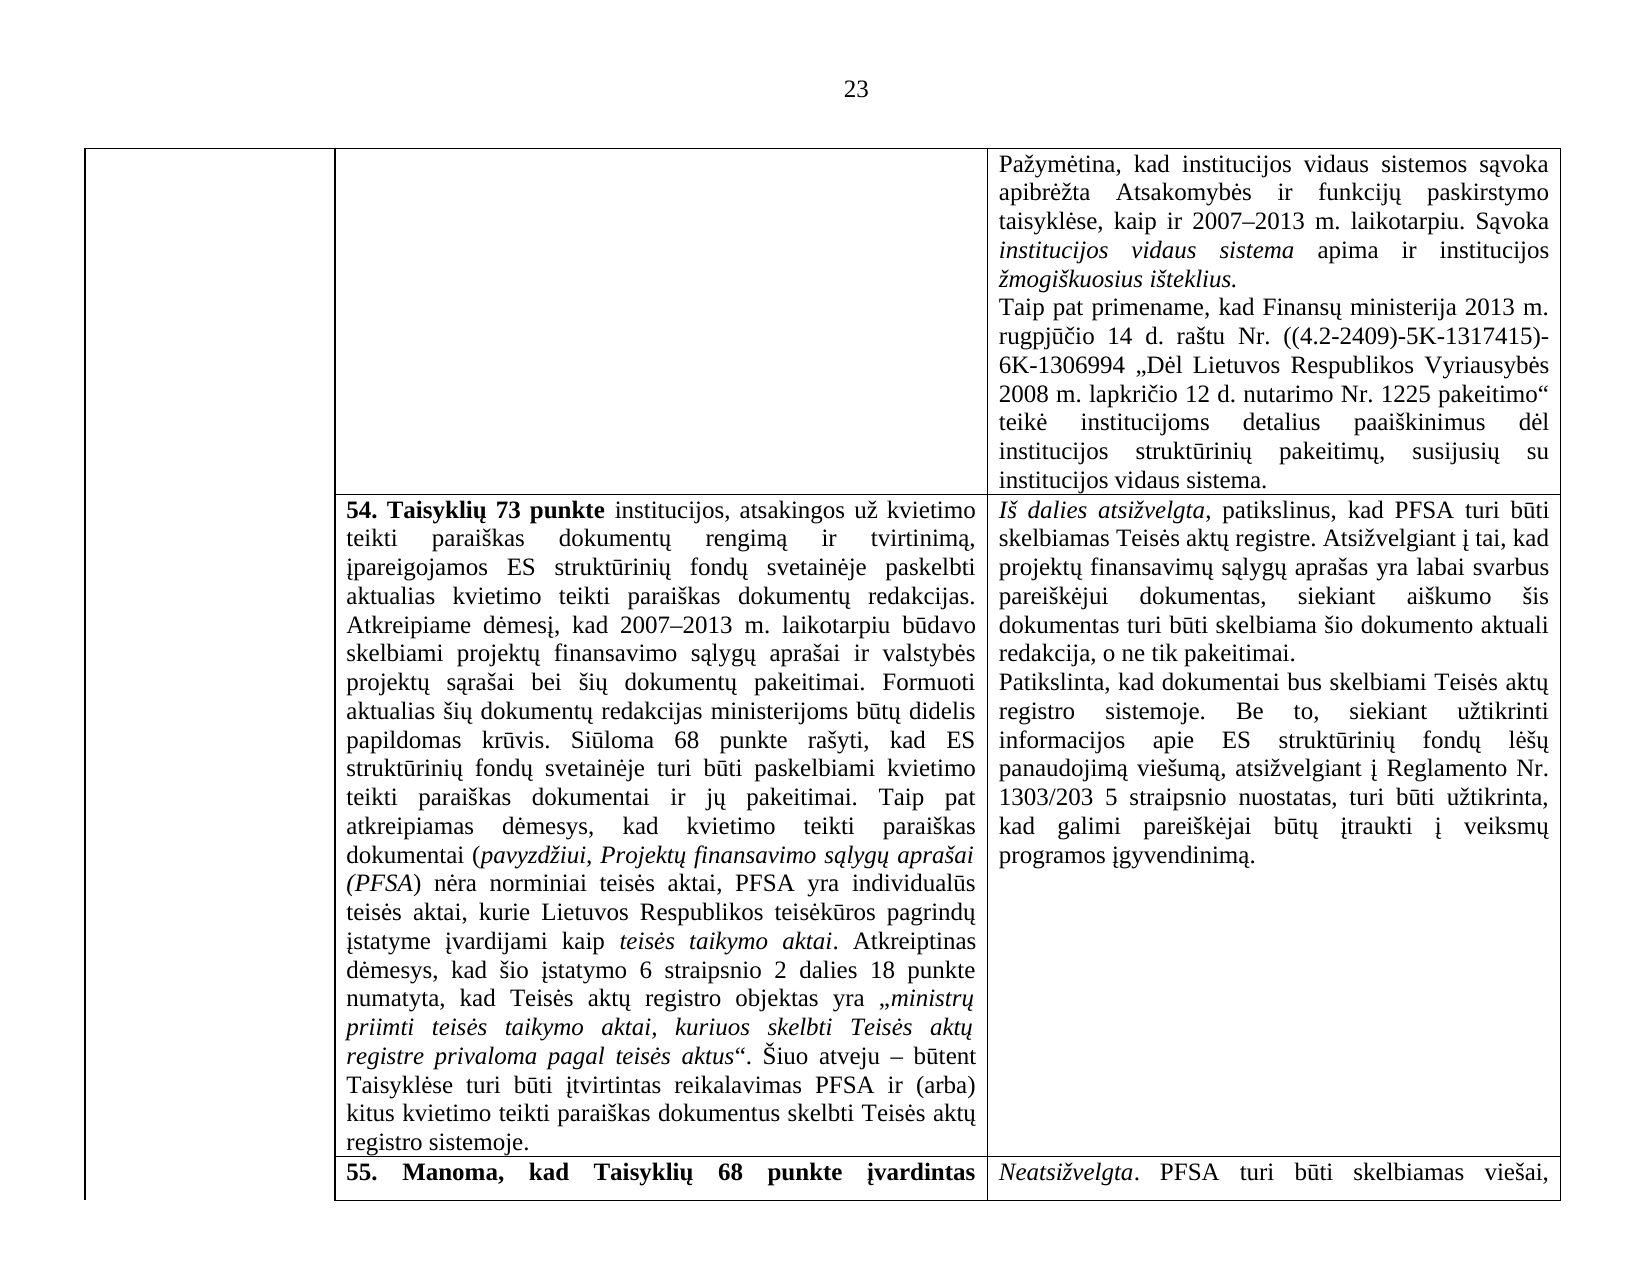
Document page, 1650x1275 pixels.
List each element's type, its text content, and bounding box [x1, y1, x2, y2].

table_cell Pažymėtina, kad institucijos vidaus sistemos sąvoka apibrėžta Atsakomybės ir funkcijų paskirstymo taisyklėse, kaip ir 2007–2013 m. laikotarpiu. Sąvoka institucijos vidaus sistema apima ir institucijos žmogiškuosius išteklius. Taip pat primename, kad Finansų ministerija 2013 m. rugpjūčio 14 d. raštu Nr. ((4.2-2409)-5K-1317415)-6K-1306994 „Dėl Lietuvos Respublikos Vyriausybės 2008 m. lapkričio 12 d. nutarimo Nr. 1225 pakeitimo“ teikė institucijoms detalius paaiškinimus dėl institucijos struktūrinių pakeitimų, susijusių su institucijos vidaus sistema. [988, 149, 1560, 494]
table_cell Iš dalies atsižvelgta, patikslinus, kad PFSA turi būti skelbiamas Teisės aktų registre. Atsižvelgiant į tai, kad projektų finansavimų sąlygų aprašas yra labai svarbus pareiškėjui dokumentas, siekiant aiškumo šis dokumentas turi būti skelbiama šio dokumento aktuali redakcija, o ne tik pakeitimai. Patikslinta, kad dokumentai bus skelbiami Teisės aktų registro sistemoje. Be to, siekiant užtikrinti informacijos apie ES struktūrinių fondų lėšų panaudojimą viešumą, atsižvelgiant į Reglamento Nr. 1303/203 5 straipsnio nuostatas, turi būti užtikrinta, kad galimi pareiškėjai būtų įtraukti į veiksmų programos įgyvendinimą. [988, 495, 1560, 1156]
table_cell 55. Manoma, kad Taisyklių 68 punkte įvardintas [336, 1157, 987, 1200]
table_cell 54. Taisyklių 73 punkte institucijos, atsakingos už kvietimo teikti paraiškas dokumentų rengimą ir tvirtinimą, įpareigojamos ES struktūrinių fondų svetainėje paskelbti aktualias kvietimo teikti paraiškas dokumentų redakcijas. Atkreipiame dėmesį, kad 2007–2013 m. laikotarpiu būdavo skelbiami projektų finansavimo sąlygų aprašai ir valstybės projektų sąrašai bei šių dokumentų pakeitimai. Formuoti aktualias šių dokumentų redakcijas ministerijoms būtų didelis papildomas krūvis. Siūloma 68 punkte rašyti, kad ES struktūrinių fondų svetainėje turi būti paskelbiami kvietimo teikti paraiškas dokumentai ir jų pakeitimai. Taip pat atkreipiamas dėmesys, kad kvietimo teikti paraiškas dokumentai (pavyzdžiui, Projektų finansavimo sąlygų aprašai (PFSA) nėra norminiai teisės aktai, PFSA yra individualūs teisės aktai, kurie Lietuvos Respublikos teisėkūros pagrindų įstatyme įvardijami kaip teisės taikymo aktai. Atkreiptinas dėmesys, kad šio įstatymo 6 straipsnio 2 dalies 18 punkte numatyta, kad Teisės aktų registro objektas yra „ministrų priimti teisės taikymo aktai, kuriuos skelbti Teisės aktų registre privaloma pagal teisės aktus“. Šiuo atveju – būtent Taisyklėse turi būti įtvirtintas reikalavimas PFSA ir (arba) kitus kvietimo teikti paraiškas dokumentus skelbti Teisės aktų registro sistemoje. [336, 495, 987, 1156]
table_cell [336, 149, 987, 494]
table_cell [86, 149, 334, 1200]
table_cell Neatsižvelgta. PFSA turi būti skelbiamas viešai, [988, 1157, 1560, 1200]
